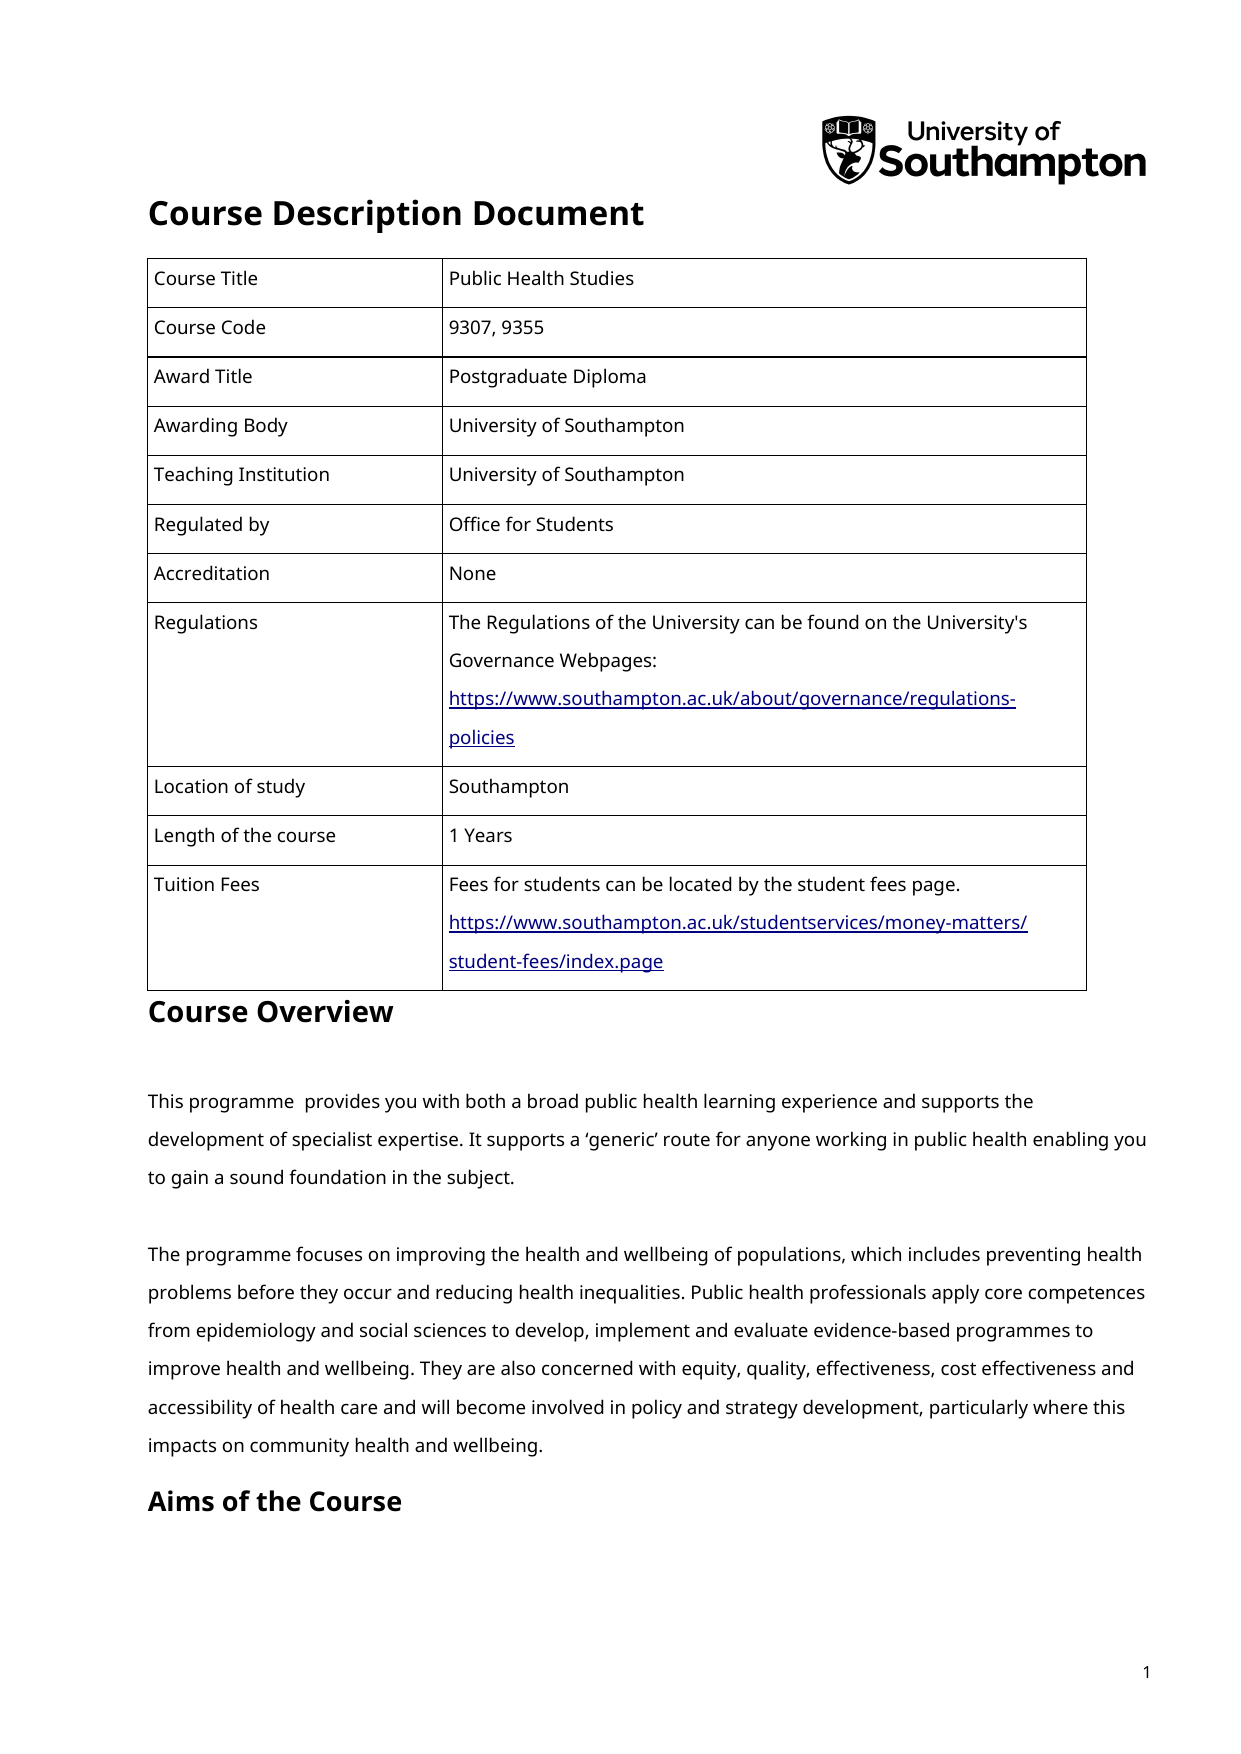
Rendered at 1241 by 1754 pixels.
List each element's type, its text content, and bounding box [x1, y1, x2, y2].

subtitle Aims of the Course [148, 1483, 1152, 1520]
subtitle Course Description Document [148, 190, 1152, 235]
table_cell Course Code [148, 308, 442, 356]
table_cell 9307, 9355 [443, 308, 1086, 356]
table_cell Southampton [443, 767, 1086, 815]
table_cell Tuition Fees [148, 866, 442, 990]
table_cell Postgraduate Diploma [443, 358, 1086, 406]
text This programme provides you with both a broad public health learning experience and supports the development of specialist expertise. It supports a ‘generic’ route for anyone working in public health enabling you to gain a sound foundation in the subject. The programme focuses on improving the health and wellbeing of populations, which includes preventing health problems before they occur and reducing health inequalities. Public health professionals apply core competences from epidemiology and social sciences to develop, implement and evaluate evidence-based programmes to improve health and wellbeing. They are also concerned with equity, quality, effectiveness, cost effectiveness and accessibility of health care and will become involved in policy and strategy development, particularly where this impacts on community health and wellbeing. [148, 1088, 1152, 1458]
table_cell Accreditation [148, 554, 442, 602]
table_cell Regulated by [148, 505, 442, 553]
table_cell Teaching Institution [148, 456, 442, 504]
table_cell Office for Students [443, 505, 1086, 553]
table_cell None [443, 554, 1086, 602]
table_cell The Regulations of the University can be found on the University's Governance Webpages: https://www.southampton.ac.uk/about/governance/regulations-policies [443, 603, 1086, 766]
table_cell University of Southampton [443, 407, 1086, 455]
table_header Course Title [148, 259, 442, 307]
table_cell Length of the course [148, 816, 442, 864]
table_cell University of Southampton [443, 456, 1086, 504]
table_cell Location of study [148, 767, 442, 815]
table_cell Regulations [148, 603, 442, 766]
table_cell Awarding Body [148, 407, 442, 455]
table_header Public Health Studies [443, 259, 1086, 307]
table_cell Fees for students can be located by the student fees page. https://www.southampton.ac.uk/studentservices/money-matters/student-fees/index.page [443, 866, 1086, 990]
subtitle Course Overview [148, 991, 1152, 1031]
table_cell 1 Years [443, 816, 1086, 864]
table_cell Award Title [148, 358, 442, 406]
